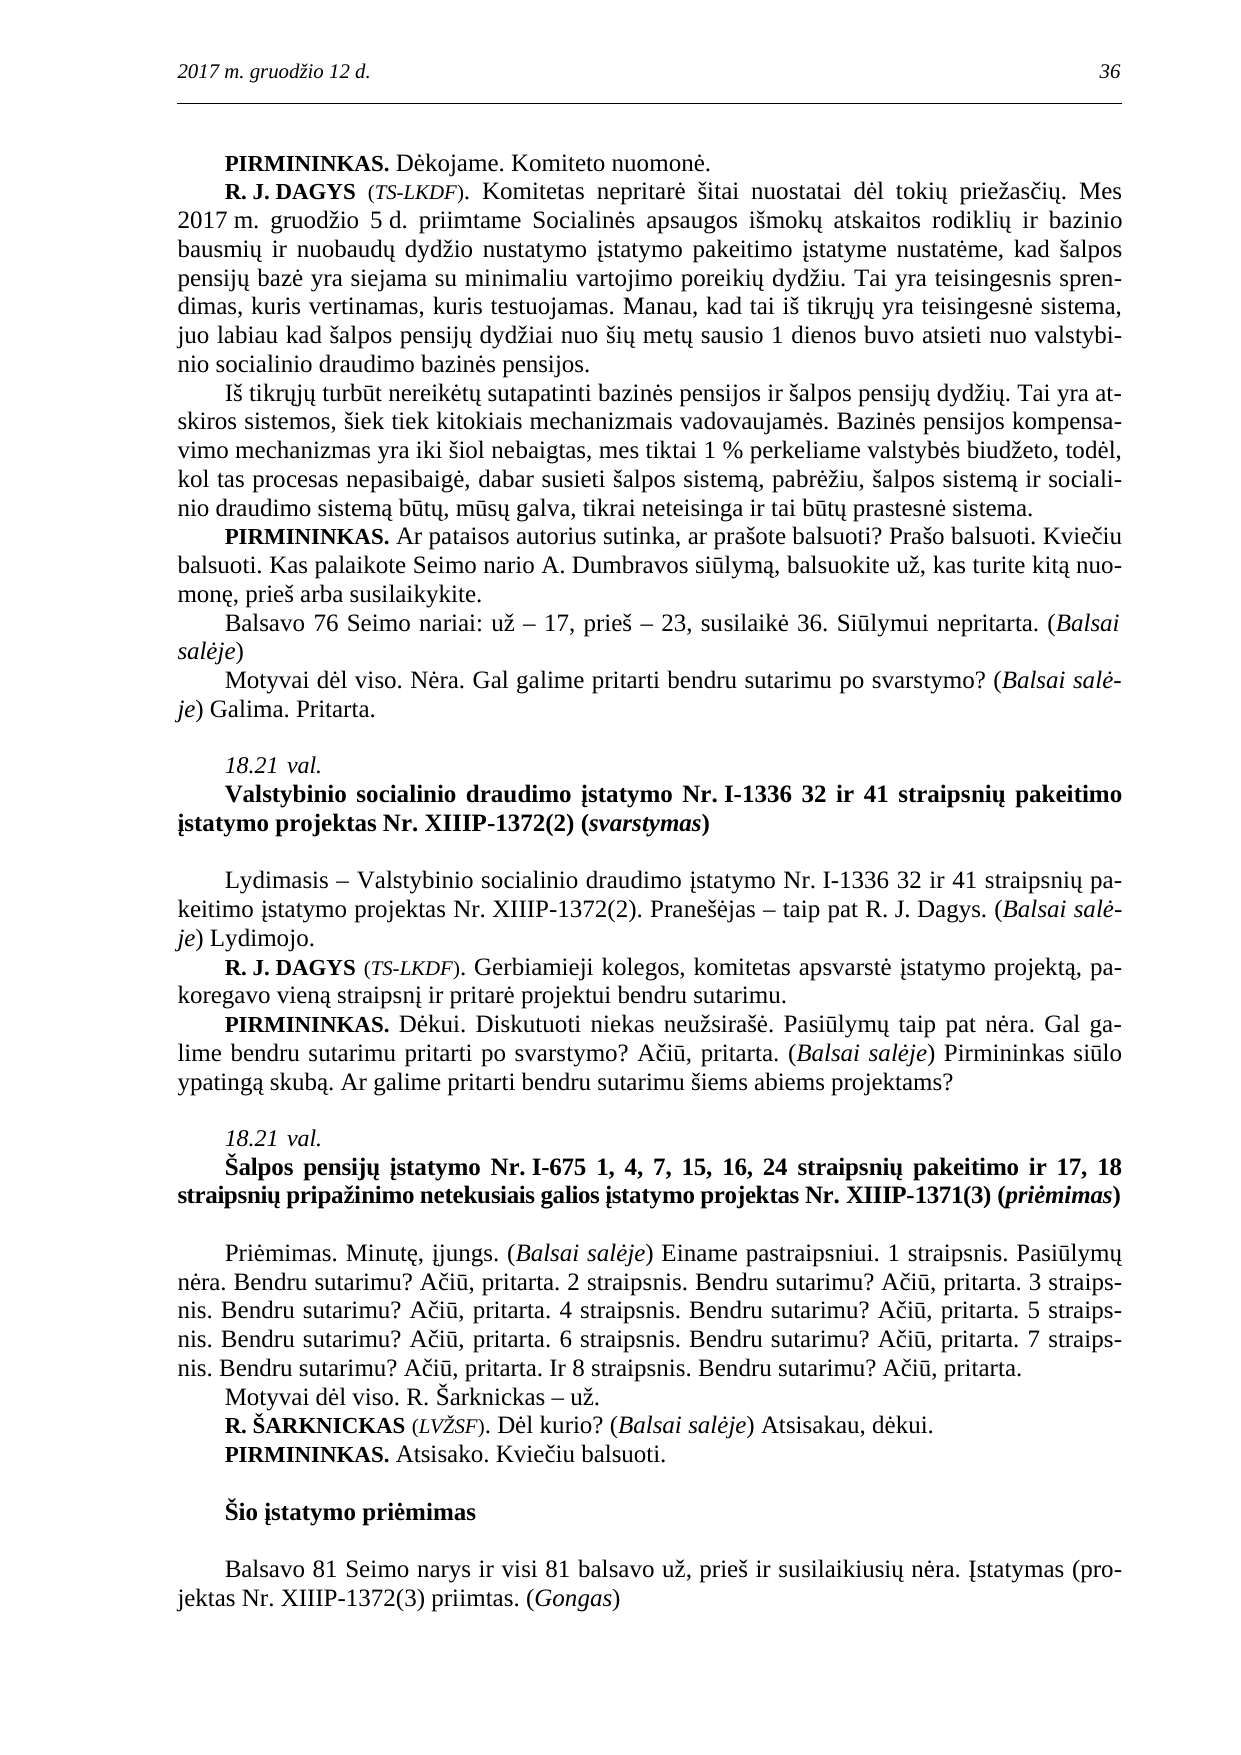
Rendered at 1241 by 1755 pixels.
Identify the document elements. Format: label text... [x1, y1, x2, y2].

text PIRMININKAS. Dė­kui. Dis­ku­tuo­ti nie­kas ne­už­si­ra­šė. Pa­siū­ly­mų taip pat nė­ra. Gal ga­lime ben­dru su­ta­ri­mu pri­tar­ti po svars­ty­mo? Ačiū, pri­tar­ta. (Bal­sai sa­lė­je) Pir­mi­nin­kas siū­lo ypa­tin­gą sku­bą. Ar ga­li­me pri­tar­ti ben­dru su­ta­ri­mu šiems abiems pro­jek­tams? [177, 1009, 1122, 1095]
text Ly­di­ma­sis – Vals­ty­bi­nio so­cia­li­nio drau­di­mo įsta­ty­mo Nr. I-1336 32 ir 41 straips­nių pa­kei­ti­mo įsta­ty­mo pro­jek­tas Nr. XIIIP-1372(2). Pra­ne­šė­jas – taip pat R. J. Da­gys. (Bal­sai sa­lė­je) Ly­di­mo­jo. [177, 865, 1122, 952]
text PIRMININKAS. Ar pa­tai­sos au­to­rius su­tin­ka, ar pra­šo­te bal­suo­ti? Pra­šo bal­suo­ti. Kvie­čiu bal­suo­ti. Kas pa­lai­ko­te Sei­mo na­rio A. Dumb­ra­vos siū­ly­mą, bal­suo­ki­te už, kas tu­ri­te ki­tą nuo­mo­nę, prieš ar­ba su­si­lai­ky­ki­te. [177, 521, 1122, 608]
text Iš tik­rų­jų tur­būt ne­rei­kė­tų su­ta­pa­tin­ti ba­zi­nės pen­si­jos ir šal­pos pen­si­jų dy­džių. Tai yra at­ski­ros sis­te­mos, šiek tiek ki­to­kiais me­cha­niz­mais va­do­vau­ja­mės. Ba­zi­nės pen­si­jos kom­pen­sa­vi­mo me­cha­niz­mas yra iki šiol ne­baig­tas, mes tik­tai 1 % per­ke­lia­me vals­ty­bės biu­dže­to, to­dėl, kol tas pro­ce­sas ne­pa­si­bai­gė, da­bar su­sie­ti šal­pos sis­te­mą, pa­brė­žiu, šal­pos sis­te­mą ir so­cia­li­nio drau­di­mo sis­te­mą bū­tų, mū­sų gal­va, tik­rai ne­tei­sin­ga ir tai bū­tų pra­stes­nė sis­te­ma. [177, 378, 1122, 521]
text 18.21 val. [224, 751, 1122, 779]
text Šio įsta­ty­mo pri­ėmi­mas [177, 1497, 1122, 1525]
text Mo­ty­vai dėl vi­so. R. Šar­knic­kas – už. [177, 1382, 1122, 1410]
text Bal­sa­vo 81 Sei­mo na­rys ir vi­si 81 bal­sa­vo už, prieš ir su­si­lai­kiu­sių nė­ra. Įsta­ty­mas (pro­jek­tas Nr. XIIIP-1372(3) pri­im­tas. (Gon­gas) [177, 1554, 1122, 1612]
text 18.21 val. [224, 1124, 1122, 1152]
text Pri­ėmi­mas. Mi­nu­tę, įjungs. (Bal­sai sa­lė­je) Ei­na­me pa­straips­niui. 1 straips­nis. Pa­siū­ly­mų nė­ra. Ben­dru su­ta­ri­mu? Ačiū, pri­tar­ta. 2 straips­nis. Ben­dru su­ta­ri­mu? Ačiū, pri­tar­ta. 3 straips­nis. Ben­dru su­ta­ri­mu? Ačiū, pri­tar­ta. 4 straips­nis. Ben­dru su­ta­ri­mu? Ačiū, pri­tar­ta. 5 straips­nis. Ben­dru su­ta­ri­mu? Ačiū, pri­tar­ta. 6 straips­nis. Ben­dru su­ta­ri­mu? Ačiū, pri­tar­ta. 7 straips­nis. Ben­dru su­ta­ri­mu? Ačiū, pri­tar­ta. Ir 8 straips­nis. Ben­dru su­ta­ri­mu? Ačiū, pri­tar­ta. [177, 1238, 1122, 1382]
text Bal­sa­vo 76 Sei­mo na­riai: už – 17, prieš – 23, su­si­lai­kė 36. Siū­ly­mui ne­pri­tar­ta. (Bal­sai sa­lė­je) [177, 608, 1122, 665]
text R. ŠARKNICKAS (LVŽSF). Dėl ku­rio? (Bal­sai sa­lė­je) At­si­sa­kau, dė­kui. [177, 1410, 1122, 1439]
text PIRMININKAS. At­si­sa­ko. Kvie­čiu bal­suo­ti. [177, 1439, 1122, 1468]
text Šal­pos pen­si­jų įsta­ty­mo Nr. I-675 1, 4, 7, 15, 16, 24 straips­nių pa­kei­ti­mo ir 17, 18 straips­nių pri­pa­ži­ni­mo ne­te­ku­siais ga­lios įsta­ty­mo pro­jek­tas Nr. XIIIP-1371(3) (pri­ėmi­mas) [177, 1152, 1122, 1209]
text PIRMININKAS. Dė­ko­ja­me. Ko­mi­te­to nuo­mo­nė. [177, 148, 1122, 176]
text Mo­ty­vai dėl vi­so. Nė­ra. Gal ga­li­me pri­tar­ti ben­dru su­ta­ri­mu po svars­ty­mo? (Bal­sai sa­lė­je) Ga­li­ma. Pri­tar­ta. [177, 665, 1122, 723]
text Vals­ty­bi­nio so­cia­li­nio drau­di­mo įsta­ty­mo Nr. I-1336 32 ir 41 straips­nių pa­kei­ti­mo įsta­ty­mo pro­jek­tas Nr. XIIIP-1372(2) (svars­ty­mas) [177, 779, 1122, 837]
text R. J. DAGYS (TS-LKDF). Ko­mi­te­tas ne­pri­ta­rė ši­tai nuo­sta­tai dėl to­kių prie­žas­čių. Mes 2017 m. gruo­džio 5 d. pri­im­ta­me So­cia­li­nės ap­sau­gos iš­mo­kų at­skai­tos ro­dik­lių ir ba­zi­nio baus­mių ir nuo­bau­dų dy­džio nu­sta­ty­mo įsta­ty­mo pa­kei­ti­mo įsta­ty­me nu­sta­tė­me, kad šal­pos pen­si­jų ba­zė yra sie­ja­ma su mi­ni­ma­liu var­to­ji­mo po­rei­kių dy­džiu. Tai yra tei­sin­ges­nis spren­di­mas, ku­ris ver­ti­na­mas, ku­ris te­stuo­ja­mas. Ma­nau, kad tai iš tik­rų­jų yra tei­sin­ges­nė sis­te­ma, juo la­biau kad šal­pos pen­si­jų dy­džiai nuo šių me­tų sau­sio 1 die­nos bu­vo at­sie­ti nuo vals­ty­bi­nio so­cia­li­nio drau­di­mo ba­zi­nės pen­si­jos. [177, 176, 1122, 378]
text R. J. DAGYS (TS-LKDF). Ger­bia­mie­ji ko­le­gos, ko­mi­te­tas ap­svars­tė įsta­ty­mo pro­jek­tą, pa­ko­re­ga­vo vie­ną straips­nį ir pri­ta­rė pro­jek­tui ben­dru su­ta­ri­mu. [177, 952, 1122, 1009]
